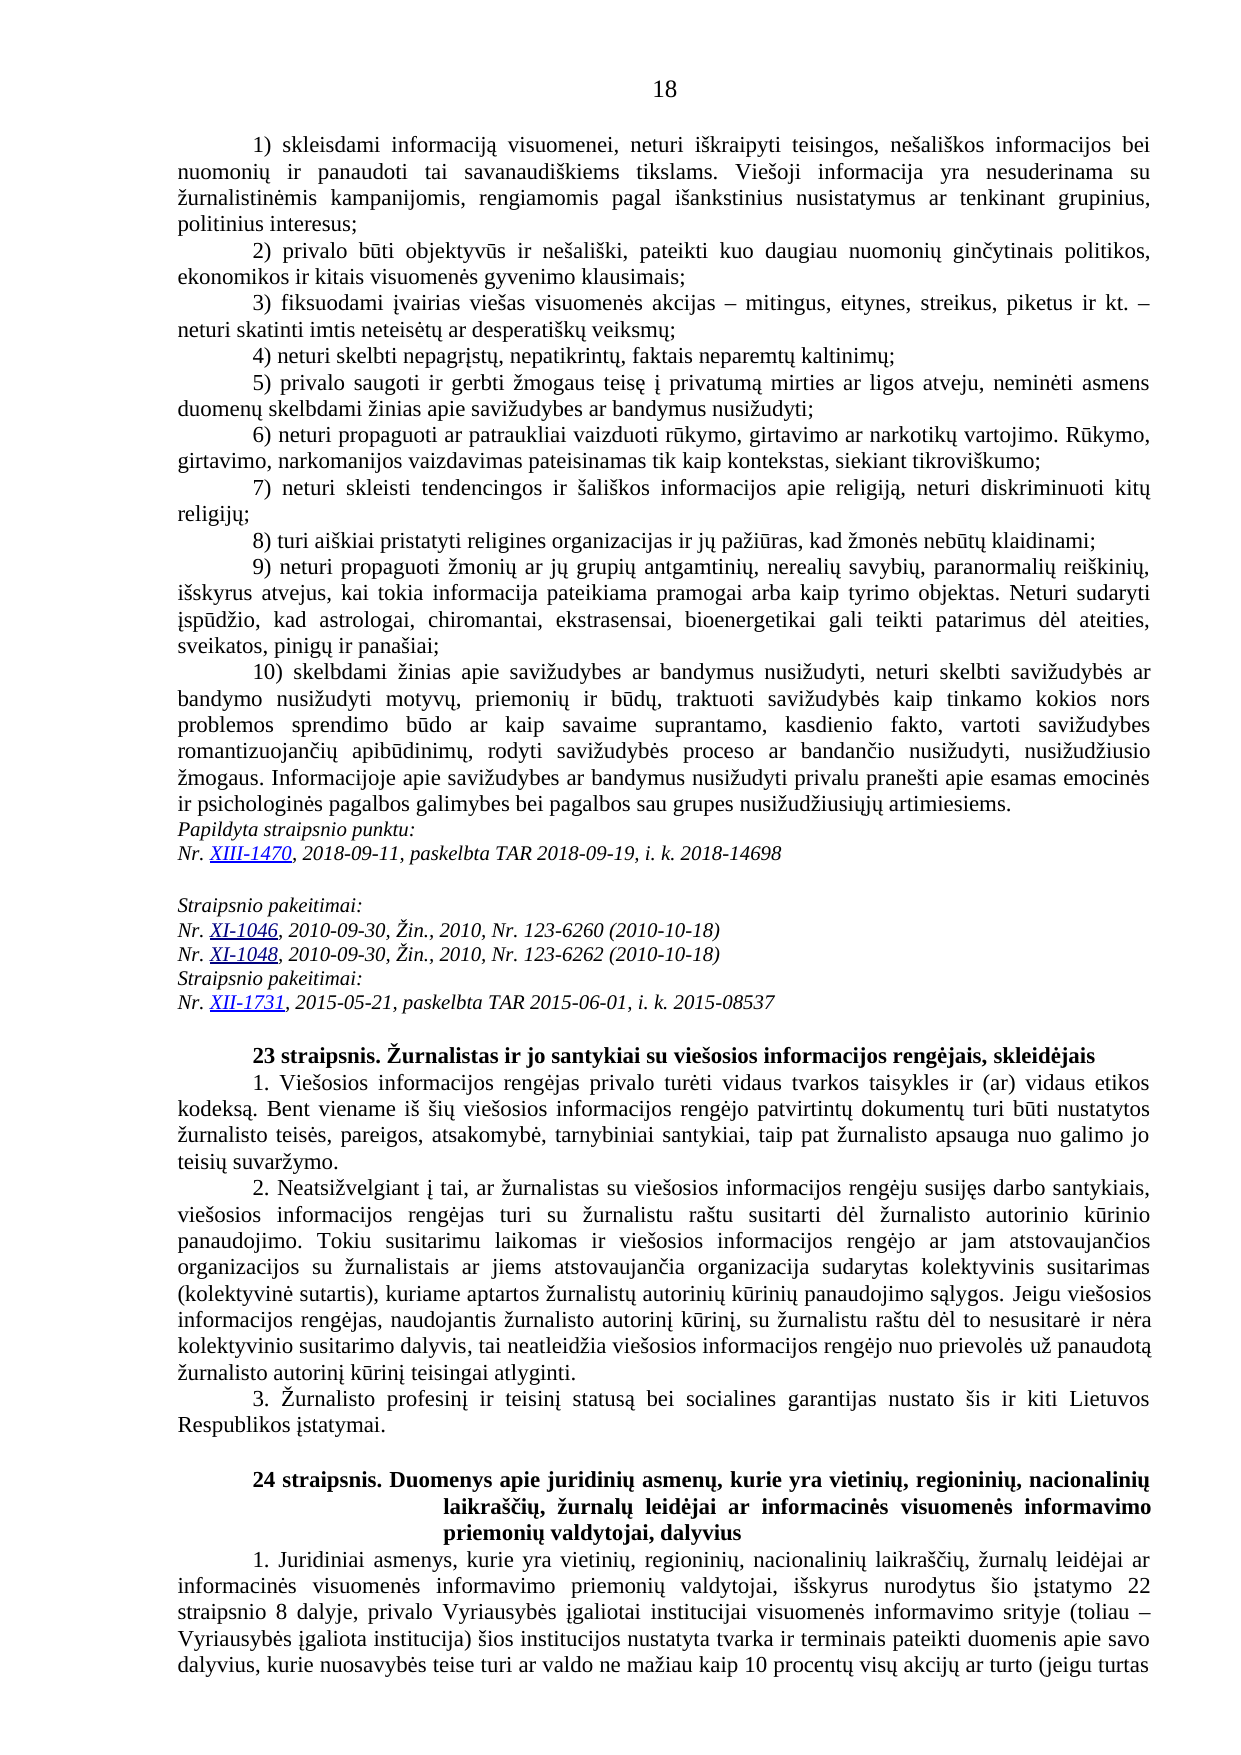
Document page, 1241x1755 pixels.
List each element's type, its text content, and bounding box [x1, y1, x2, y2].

text 7) neturi skleisti tendencingos ir šališkos informacijos apie religiją, neturi diskriminuoti kitų religijų; [177, 474, 1152, 527]
text 1. Viešosios informacijos rengėjas privalo turėti vidaus tvarkos taisykles ir (ar) vidaus etikos kodeksą. Bent viename iš šių viešosios informacijos rengėjo patvirtintų dokumentų turi būti nustatytos žurnalisto teisės, pareigos, atsakomybė, tarnybiniai santykiai, taip pat žurnalisto apsauga nuo galimo jo teisių suvaržymo. [177, 1069, 1152, 1174]
text 1. Juridiniai asmenys, kurie yra vietinių, regioninių, nacionalinių laikraščių, žurnalų leidėjai ar informacinės visuomenės informavimo priemonių valdytojai, išskyrus nurodytus šio įstatymo 22 straipsnio 8 dalyje, privalo Vyriausybės įgaliotai institucijai visuomenės informavimo srityje (toliau – Vyriausybės įgaliota institucija) šios institucijos nustatyta tvarka ir terminais pateikti duomenis apie savo dalyvius, kurie nuosavybės teise turi ar valdo ne mažiau kaip 10 procentų visų akcijų ar turto (jeigu turtas [177, 1546, 1152, 1677]
text 8) turi aiškiai pristatyti religines organizacijas ir jų pažiūras, kad žmonės nebūtų klaidinami; [177, 527, 1152, 553]
text Nr. XII-1731, 2015-05-21, paskelbta TAR 2015-06-01, i. k. 2015-08537 [177, 990, 1152, 1014]
text 2) privalo būti objektyvūs ir nešališki, pateikti kuo daugiau nuomonių ginčytinais politikos, ekonomikos ir kitais visuomenės gyvenimo klausimais; [177, 237, 1152, 289]
text 3. Žurnalisto profesinį ir teisinį statusą bei socialines garantijas nustato šis ir kiti Lietuvos Respublikos įstatymai. [177, 1385, 1152, 1438]
text Nr. XI-1046, 2010-09-30, Žin., 2010, Nr. 123-6260 (2010-10-18) [177, 917, 1152, 942]
text 10) skelbdami žinias apie savižudybes ar bandymus nusižudyti, neturi skelbti savižudybės ar bandymo nusižudyti motyvų, priemonių ir būdų, traktuoti savižudybės kaip tinkamo kokios nors problemos sprendimo būdo ar kaip savaime suprantamo, kasdienio fakto, vartoti savižudybes romantizuojančių apibūdinimų, rodyti savižudybės proceso ar bandančio nusižudyti, nusižudžiusio žmogaus. Informacijoje apie savižudybes ar bandymus nusižudyti privalu pranešti apie esamas emocinės ir psichologinės pagalbos galimybes bei pagalbos sau grupes nusižudžiusiųjų artimiesiems. [177, 658, 1152, 817]
text 1) skleisdami informaciją visuomenei, neturi iškraipyti teisingos, nešališkos informacijos bei nuomonių ir panaudoti tai savanaudiškiems tikslams. Viešoji informacija yra nesuderinama su žurnalistinėmis kampanijomis, rengiamomis pagal išankstinius nusistatymus ar tenkinant grupinius, politinius interesus; [177, 131, 1152, 237]
text 9) neturi propaguoti žmonių ar jų grupių antgamtinių, nerealių savybių, paranormalių reiškinių, išskyrus atvejus, kai tokia informacija pateikiama pramogai arba kaip tyrimo objektas. Neturi sudaryti įspūdžio, kad astrologai, chiromantai, ekstrasensai, bioenergetikai gali teikti patarimus dėl ateities, sveikatos, pinigų ir panašiai; [177, 553, 1152, 658]
text Straipsnio pakeitimai: [177, 966, 1152, 990]
text 23 straipsnis. Žurnalistas ir jo santykiai su viešosios informacijos rengėjais, skleidėjais [252, 1042, 1152, 1069]
text 24 straipsnis. Duomenys apie juridinių asmenų, kurie yra vietinių, regioninių, nacionalinių laikraščių, žurnalų leidėjai ar informacinės visuomenės informavimo priemonių valdytojai, dalyvius [252, 1467, 1152, 1546]
text 3) fiksuodami įvairias viešas visuomenės akcijas – mitingus, eitynes, streikus, piketus ir kt. – neturi skatinti imtis neteisėtų ar desperatiškų veiksmų; [177, 289, 1152, 342]
text Straipsnio pakeitimai: [177, 893, 1152, 917]
text Nr. XIII-1470, 2018-09-11, paskelbta TAR 2018-09-19, i. k. 2018-14698 [177, 841, 1152, 865]
text Papildyta straipsnio punktu: [177, 817, 1152, 841]
text Nr. XI-1048, 2010-09-30, Žin., 2010, Nr. 123-6262 (2010-10-18) [177, 942, 1152, 966]
text 5) privalo saugoti ir gerbti žmogaus teisę į privatumą mirties ar ligos atveju, neminėti asmens duomenų skelbdami žinias apie savižudybes ar bandymus nusižudyti; [177, 368, 1152, 421]
text 6) neturi propaguoti ar patraukliai vaizduoti rūkymo, girtavimo ar narkotikų vartojimo. Rūkymo, girtavimo, narkomanijos vaizdavimas pateisinamas tik kaip kontekstas, siekiant tikroviškumo; [177, 421, 1152, 474]
text 4) neturi skelbti nepagrįstų, nepatikrintų, faktais neparemtų kaltinimų; [177, 342, 1152, 368]
text 2. Neatsižvelgiant į tai, ar žurnalistas su viešosios informacijos rengėju susijęs darbo santykiais, viešosios informacijos rengėjas turi su žurnalistu raštu susitarti dėl žurnalisto autorinio kūrinio panaudojimo. Tokiu susitarimu laikomas ir viešosios informacijos rengėjo ar jam atstovaujančios organizacijos su žurnalistais ar jiems atstovaujančia organizacija sudarytas kolektyvinis susitarimas (kolektyvinė sutartis), kuriame aptartos žurnalistų autorinių kūrinių panaudojimo sąlygos. Jeigu viešosios informacijos rengėjas, naudojantis žurnalisto autorinį kūrinį, su žurnalistu raštu dėl to nesusitarė ir nėra kolektyvinio susitarimo dalyvis, tai neatleidžia viešosios informacijos rengėjo nuo prievolės už panaudotą žurnalisto autorinį kūrinį teisingai atlyginti. [177, 1174, 1152, 1385]
